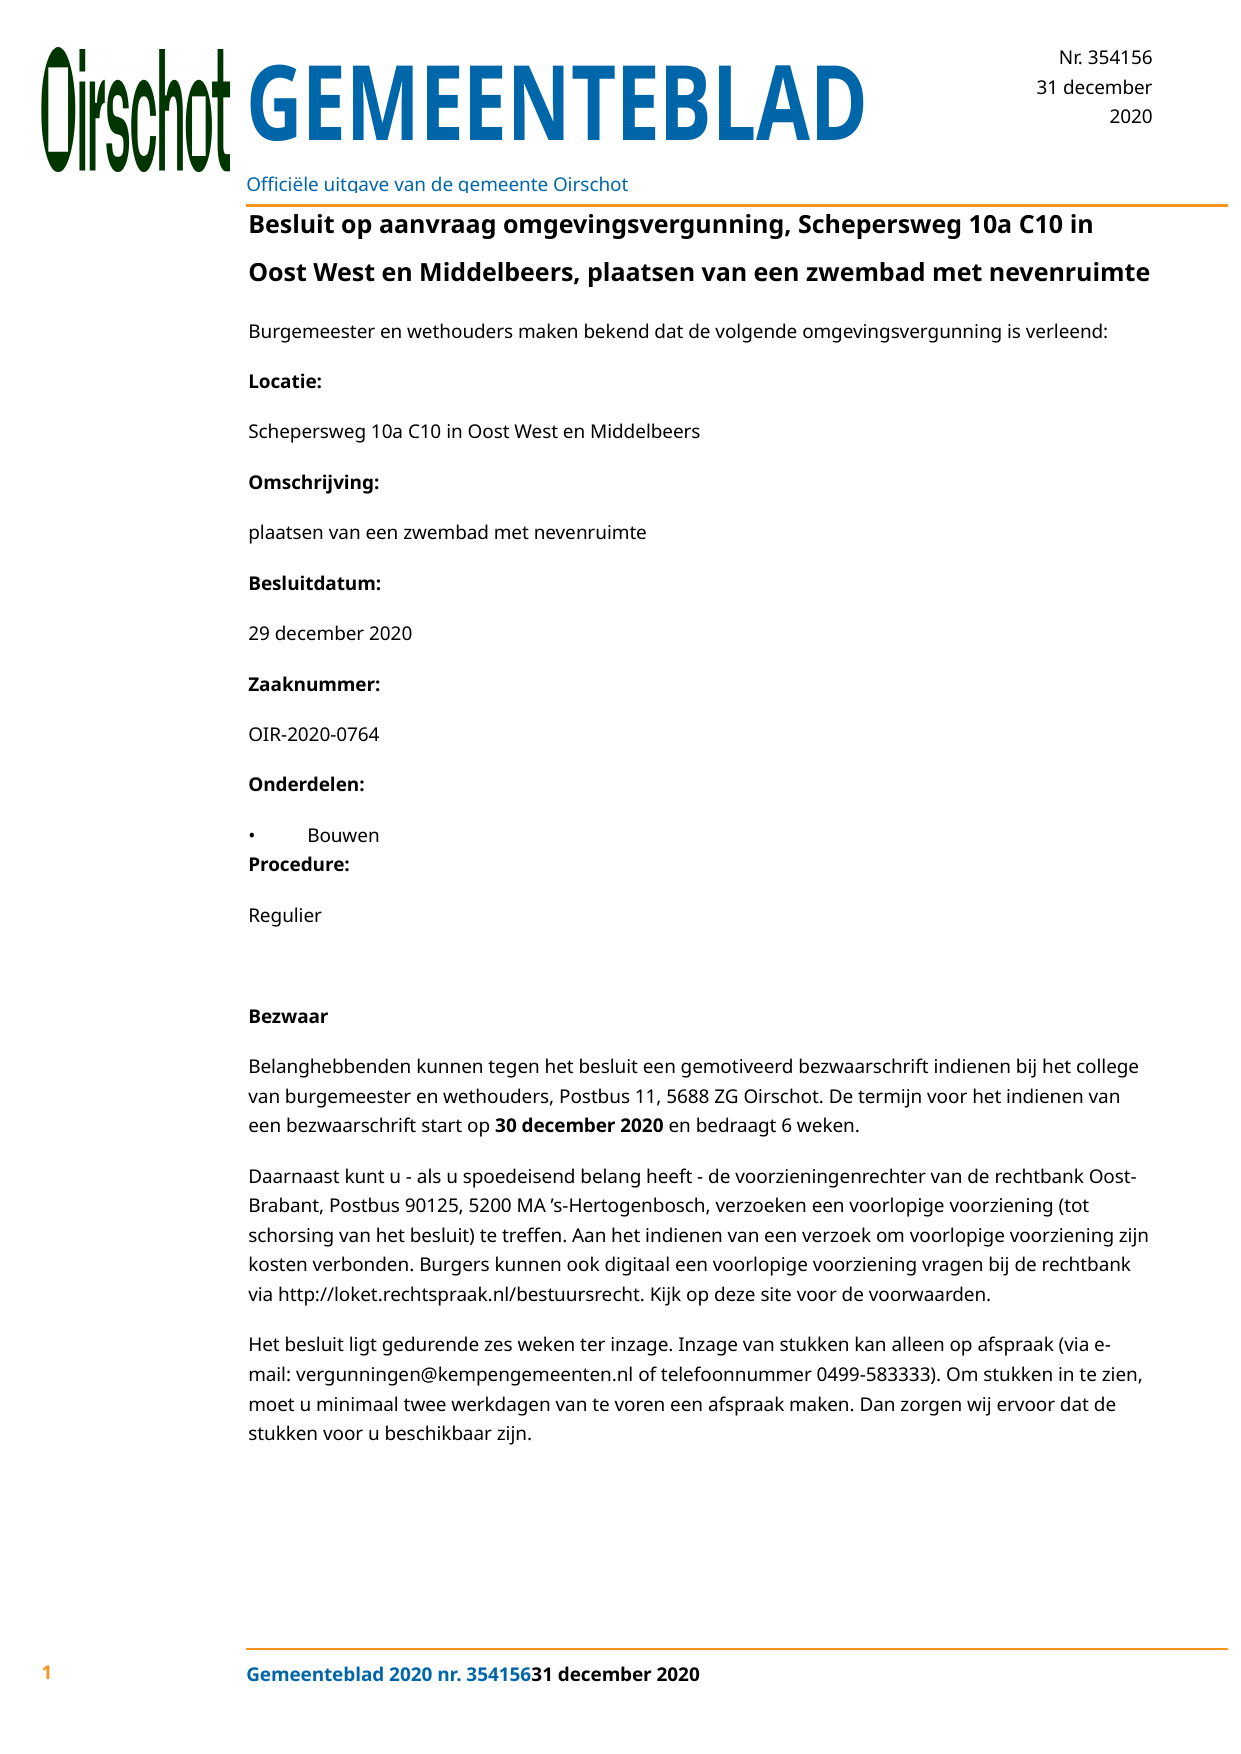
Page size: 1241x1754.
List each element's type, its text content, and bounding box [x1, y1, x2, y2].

text Besluitdatum: [248, 570, 1152, 596]
text Procedure: [248, 852, 1152, 877]
text 29 december 2020 [248, 620, 1152, 646]
text Daarnaast kunt u - als u spoedeisend belang heeft - de voorzieningenrechter van de rechtbank Oost-Brabant, Postbus 90125, 5200 MA ’s-Hertogenbosch, verzoeken een voorlopige voorziening (tot schorsing van het besluit) te treffen. Aan het indienen van een verzoek om voorlopige voorziening zijn kosten verbonden. Burgers kunnen ook digitaal een voorlopige voorziening vragen bij de rechtbank via http://loket.rechtspraak.nl/bestuursrecht. Kijk op deze site voor de voorwaarden. [248, 1163, 1152, 1307]
text plaatsen van een zwembad met nevenruimte [248, 519, 1152, 545]
text Regulier [248, 902, 1152, 928]
picture [41, 47, 231, 172]
text Omschrijving: [248, 469, 1152, 495]
text Schepersweg 10a C10 in Oost West en Middelbeers [248, 419, 1152, 444]
text Bezwaar [248, 1003, 1152, 1029]
list Bouwen [248, 822, 1152, 848]
text Belanghebbenden kunnen tegen het besluit een gemotiveerd bezwaarschrift indienen bij het college van burgemeester en wethouders, Postbus 11, 5688 ZG Oirschot. De termijn voor het indienen van een bezwaarschrift start op 30 december 2020 en bedraagt 6 weken. [248, 1053, 1152, 1138]
text Besluit op aanvraag omgevingsvergunning, Schepersweg 10a C10 in Oost West en Middelbeers, plaatsen van een zwembad met nevenruimte [248, 207, 1152, 288]
text Burgemeester en wethouders maken bekend dat de volgende omgevingsvergunning is verleend: [248, 318, 1152, 344]
text Locatie: [248, 368, 1152, 394]
text Onderdelen: [248, 772, 1152, 797]
text OIR-2020-0764 [248, 721, 1152, 747]
text Zaaknummer: [248, 671, 1152, 697]
text Het besluit ligt gedurende zes weken ter inzage. Inzage van stukken kan alleen op afspraak (via e-mail: vergunningen@kempengemeenten.nl of telefoonnummer 0499-583333). Om stukken in te zien, moet u minimaal twee werkdagen van te voren een afspraak maken. Dan zorgen wij ervoor dat de stukken voor u beschikbaar zijn. [248, 1332, 1152, 1446]
